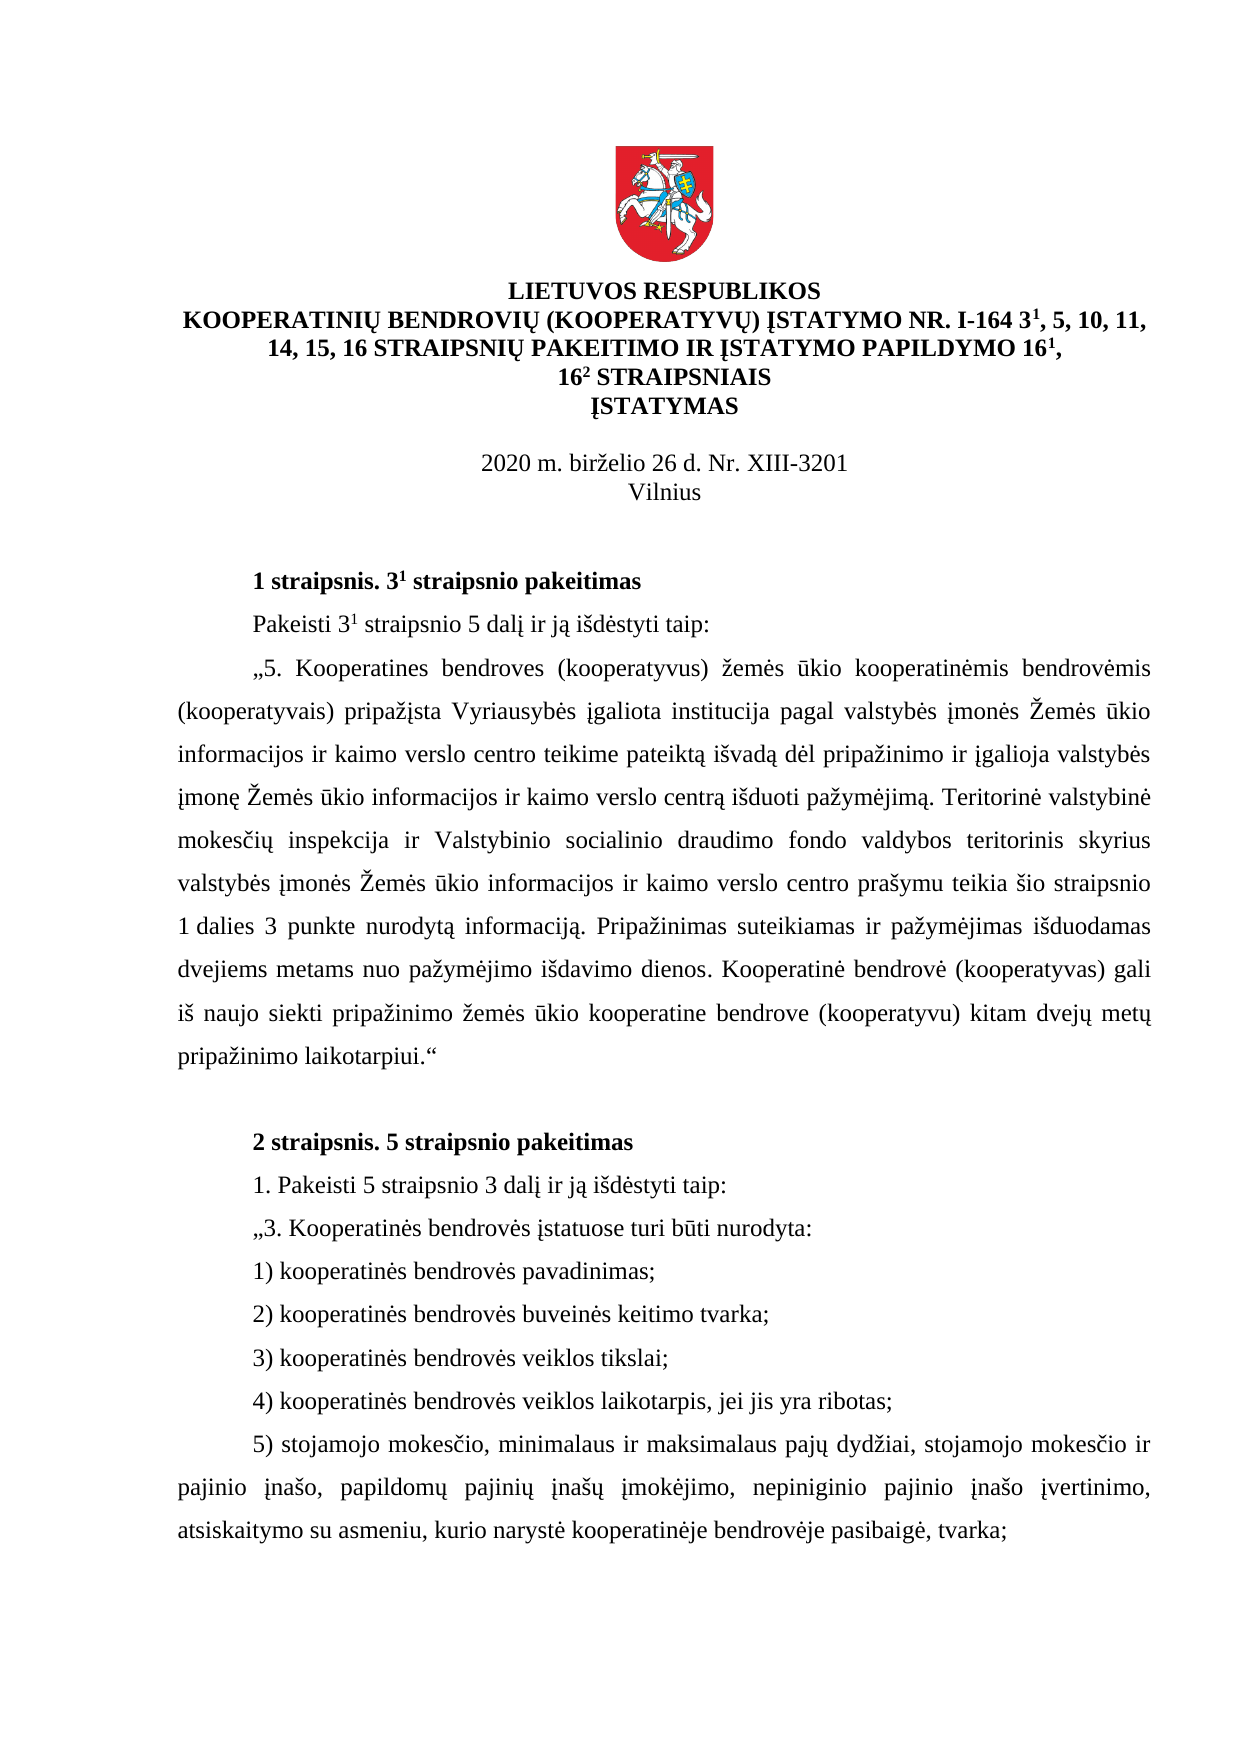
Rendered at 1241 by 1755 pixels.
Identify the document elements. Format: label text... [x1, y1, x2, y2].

text 2 straipsnis. 5 straipsnio pakeitimas [177, 1127, 1152, 1156]
text Pakeisti 31 straipsnio 5 dalį ir ją išdėstyti taip: [177, 609, 1152, 638]
text ĮSTATYMAS [177, 391, 1152, 420]
text „3. Kooperatinės bendrovės įstatuose turi būti nurodyta: [177, 1213, 1152, 1242]
text Vilnius [177, 477, 1152, 506]
text KOOPERATINIŲ BENDROVIŲ (KOOPERATYVŲ) ĮSTATYMO NR. I-164 31, 5, 10, 11, 14, 15, 16 STRAIPSNIŲ PAKEITIMO IR ĮSTATYMO PAPILDYMO 161, 162 STRAIPSNIAIS [177, 305, 1152, 391]
text 1) kooperatinės bendrovės pavadinimas; [177, 1256, 1152, 1285]
text 4) kooperatinės bendrovės veiklos laikotarpis, jei jis yra ribotas; [177, 1386, 1152, 1414]
text 1. Pakeisti 5 straipsnio 3 dalį ir ją išdėstyti taip: [177, 1170, 1152, 1199]
text 3) kooperatinės bendrovės veiklos tikslai; [177, 1343, 1152, 1371]
text 1 straipsnis. 31 straipsnio pakeitimas [177, 566, 1152, 595]
text LIETUVOS RESPUBLIKOS [177, 276, 1152, 305]
text „5. Kooperatines bendroves (kooperatyvus) žemės ūkio kooperatinėmis bendrovėmis (kooperatyvais) pripažįsta Vyriausybės įgaliota institucija pagal valstybės įmonės Žemės ūkio informacijos ir kaimo verslo centro teikime pateiktą išvadą dėl pripažinimo ir įgalioja valstybės įmonę Žemės ūkio informacijos ir kaimo verslo centrą išduoti pažymėjimą. Teritorinė valstybinė mokesčių inspekcija ir Valstybinio socialinio draudimo fondo valdybos teritorinis skyrius valstybės įmonės Žemės ūkio informacijos ir kaimo verslo centro prašymu teikia šio straipsnio 1 dalies 3 punkte nurodytą informaciją. Pripažinimas suteikiamas ir pažymėjimas išduodamas dvejiems metams nuo pažymėjimo išdavimo dienos. Kooperatinė bendrovė (kooperatyvas) gali iš naujo siekti pripažinimo žemės ūkio kooperatine bendrove (kooperatyvu) kitam dvejų metų pripažinimo laikotarpiui.“ [177, 653, 1152, 1069]
text 5) stojamojo mokesčio, minimalaus ir maksimalaus pajų dydžiai, stojamojo mokesčio ir pajinio įnašo, papildomų pajinių įnašų įmokėjimo, nepiniginio pajinio įnašo įvertinimo, atsiskaitymo su asmeniu, kurio narystė kooperatinėje bendrovėje pasibaigė, tvarka; [177, 1429, 1152, 1544]
text 2) kooperatinės bendrovės buveinės keitimo tvarka; [177, 1299, 1152, 1328]
text 2020 m. birželio 26 d. Nr. XIII-3201 [177, 448, 1152, 477]
